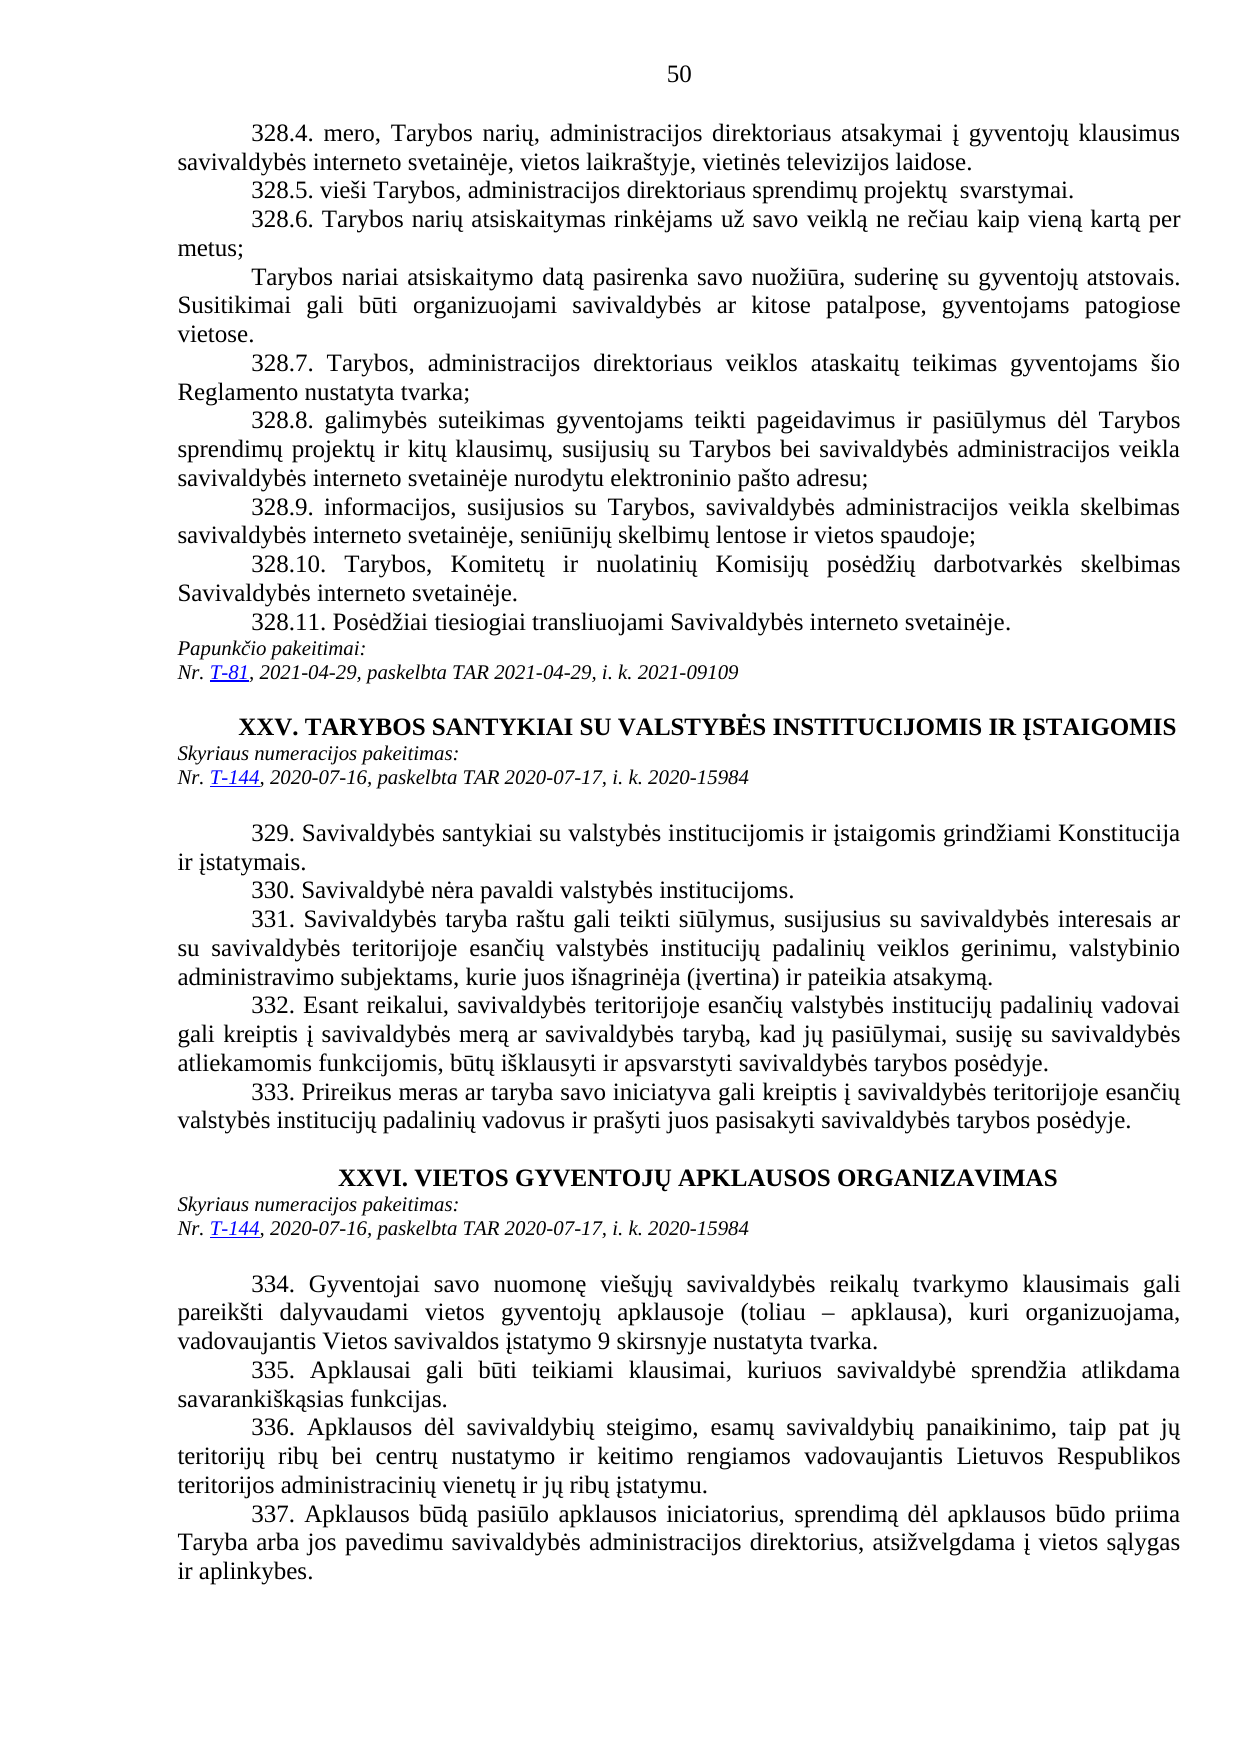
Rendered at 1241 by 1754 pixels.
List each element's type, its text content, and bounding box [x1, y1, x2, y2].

text 332. Esant reikalui, savivaldybės teritorijoje esančių valstybės institucijų padalinių vadovai gali kreiptis į savivaldybės merą ar savivaldybės tarybą, kad jų pasiūlymai, susiję su savivaldybės atliekamomis funkcijomis, būtų išklausyti ir apsvarstyti savivaldybės tarybos posėdyje. [177, 991, 1181, 1077]
text Skyriaus numeracijos pakeitimas: [177, 741, 1181, 765]
text XXV. TARYBOS SANTYKIAI SU VALSTYBĖS INSTITUCIJOMIS IR ĮSTAIGOMIS [234, 712, 1181, 741]
text 328.9. informacijos, susijusios su Tarybos, savivaldybės administracijos veikla skelbimas savivaldybės interneto svetainėje, seniūnijų skelbimų lentose ir vietos spaudoje; [177, 492, 1181, 549]
text Nr. T-144, 2020-07-16, paskelbta TAR 2020-07-17, i. k. 2020-15984 [177, 1216, 1181, 1240]
text XXVI. VIETOS GYVENTOJŲ APKLAUSOS ORGANIZAVIMAS [215, 1163, 1181, 1192]
text 328.10. Tarybos, Komitetų ir nuolatinių Komisijų posėdžių darbotvarkės skelbimas Savivaldybės interneto svetainėje. [177, 549, 1181, 607]
text 333. Prireikus meras ar taryba savo iniciatyva gali kreiptis į savivaldybės teritorijoje esančių valstybės institucijų padalinių vadovus ir prašyti juos pasisakyti savivaldybės tarybos posėdyje. [177, 1077, 1181, 1134]
text 337. Apklausos būdą pasiūlo apklausos iniciatorius, sprendimą dėl apklausos būdo priima Taryba arba jos pavedimu savivaldybės administracijos direktorius, atsižvelgdama į vietos sąlygas ir aplinkybes. [177, 1499, 1181, 1585]
text 328.7. Tarybos, administracijos direktoriaus veiklos ataskaitų teikimas gyventojams šio Reglamento nustatyta tvarka; [177, 348, 1181, 406]
text 335. Apklausai gali būti teikiami klausimai, kuriuos savivaldybė sprendžia atlikdama savarankiškąsias funkcijas. [177, 1355, 1181, 1412]
text 336. Apklausos dėl savivaldybių steigimo, esamų savivaldybių panaikinimo, taip pat jų teritorijų ribų bei centrų nustatymo ir keitimo rengiamos vadovaujantis Lietuvos Respublikos teritorijos administracinių vienetų ir jų ribų įstatymu. [177, 1412, 1181, 1499]
text Skyriaus numeracijos pakeitimas: [177, 1192, 1181, 1216]
text 331. Savivaldybės taryba raštu gali teikti siūlymus, susijusius su savivaldybės interesais ar su savivaldybės teritorijoje esančių valstybės institucijų padalinių veiklos gerinimu, valstybinio administravimo subjektams, kurie juos išnagrinėja (įvertina) ir pateikia atsakymą. [177, 904, 1181, 991]
text 328.11. Posėdžiai tiesiogiai transliuojami Savivaldybės interneto svetainėje. [177, 607, 1181, 636]
text Papunkčio pakeitimai: [177, 636, 1181, 660]
text Nr. T-81, 2021-04-29, paskelbta TAR 2021-04-29, i. k. 2021-09109 [177, 660, 1181, 684]
text 334. Gyventojai savo nuomonę viešųjų savivaldybės reikalų tvarkymo klausimais gali pareikšti dalyvaudami vietos gyventojų apklausoje (toliau – apklausa), kuri organizuojama, vadovaujantis Vietos savivaldos įstatymo 9 skirsnyje nustatyta tvarka. [177, 1269, 1181, 1355]
text 328.5. vieši Tarybos, administracijos direktoriaus sprendimų projektų svarstymai. [177, 176, 1181, 204]
text Nr. T-144, 2020-07-16, paskelbta TAR 2020-07-17, i. k. 2020-15984 [177, 765, 1181, 789]
text 330. Savivaldybė nėra pavaldi valstybės institucijoms. [177, 876, 1181, 904]
text 329. Savivaldybės santykiai su valstybės institucijomis ir įstaigomis grindžiami Konstitucija ir įstatymais. [177, 818, 1181, 876]
text 328.6. Tarybos narių atsiskaitymas rinkėjams už savo veiklą ne rečiau kaip vieną kartą per metus; [177, 204, 1181, 262]
text Tarybos nariai atsiskaitymo datą pasirenka savo nuožiūra, suderinę su gyventojų atstovais. Susitikimai gali būti organizuojami savivaldybės ar kitose patalpose, gyventojams patogiose vietose. [177, 262, 1181, 348]
text 328.4. mero, Tarybos narių, administracijos direktoriaus atsakymai į gyventojų klausimus savivaldybės interneto svetainėje, vietos laikraštyje, vietinės televizijos laidose. [177, 118, 1181, 176]
text 328.8. galimybės suteikimas gyventojams teikti pageidavimus ir pasiūlymus dėl Tarybos sprendimų projektų ir kitų klausimų, susijusių su Tarybos bei savivaldybės administracijos veikla savivaldybės interneto svetainėje nurodytu elektroninio pašto adresu; [177, 406, 1181, 492]
